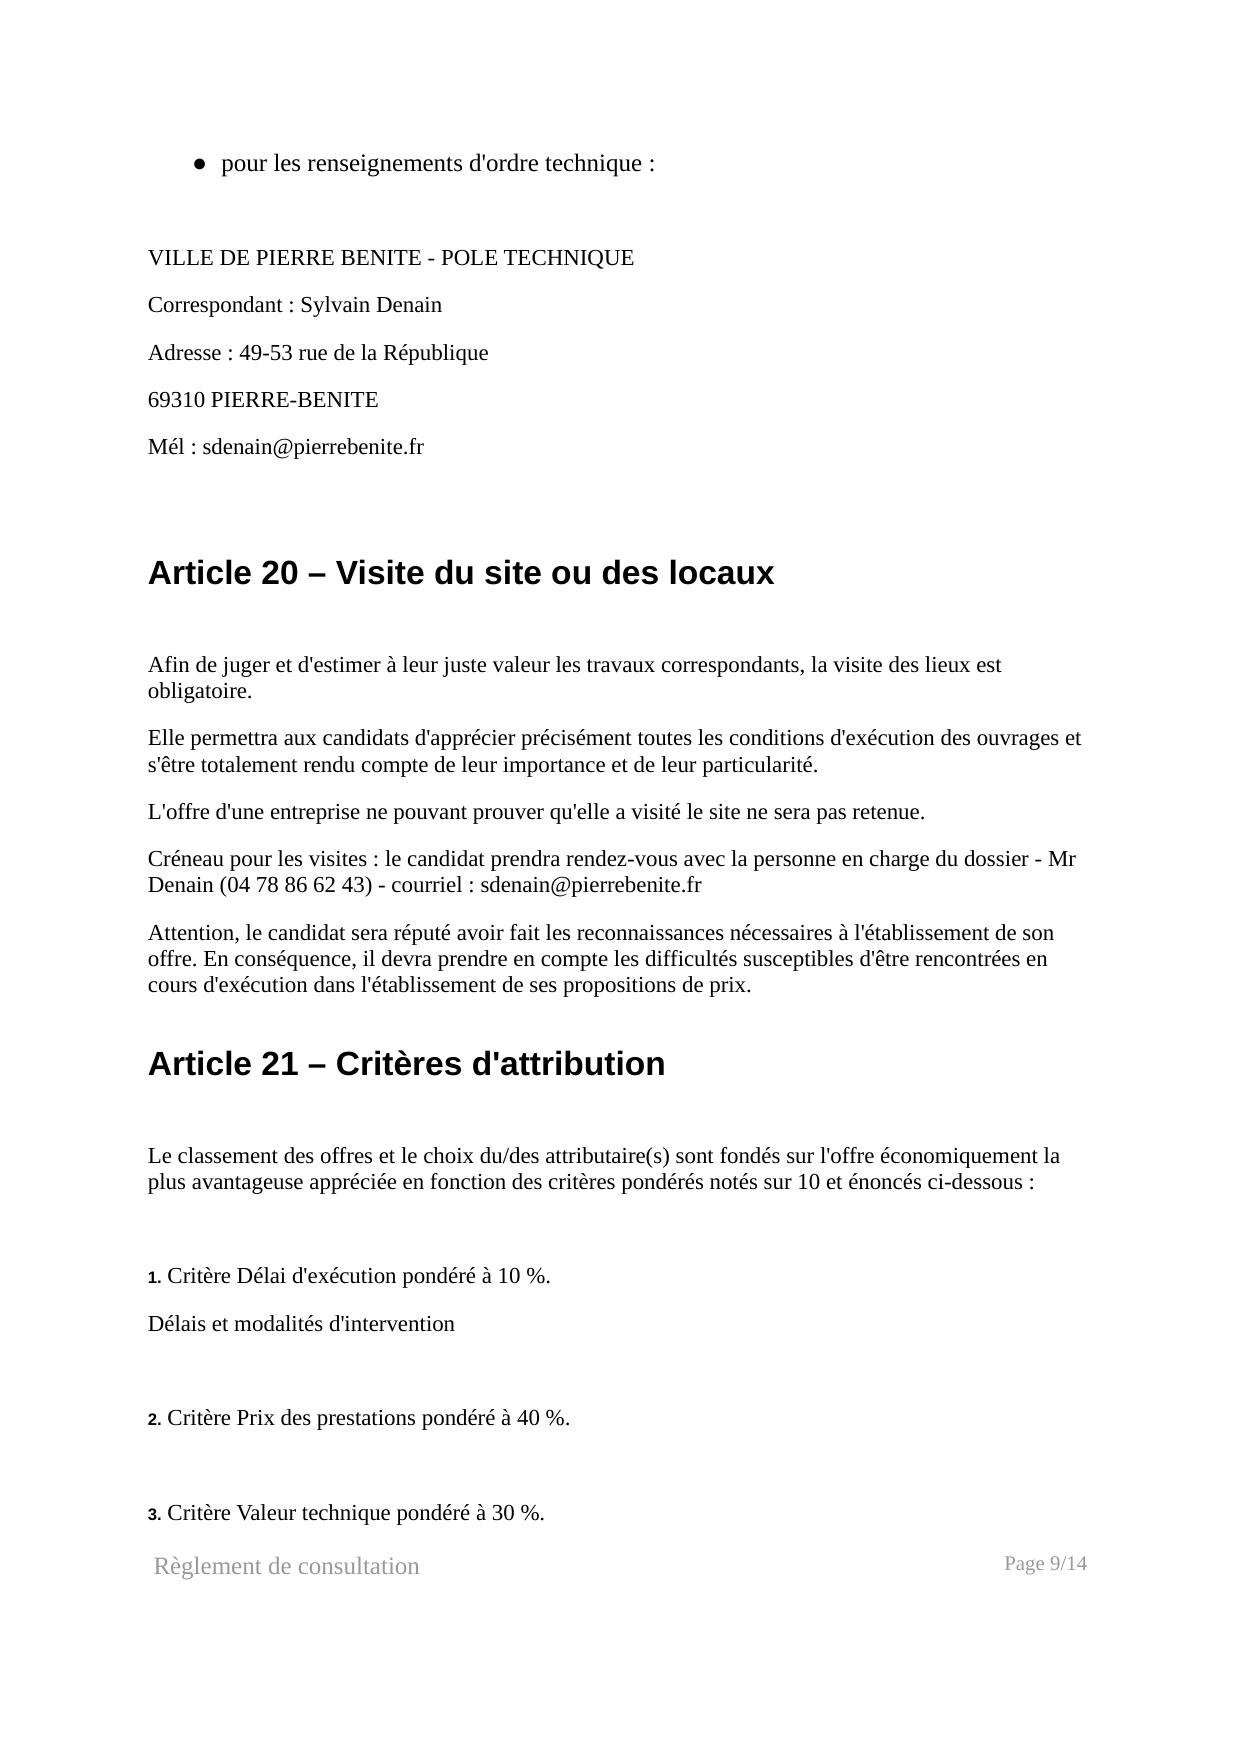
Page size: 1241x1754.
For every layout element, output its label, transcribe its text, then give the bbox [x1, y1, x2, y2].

text 2. Critère Prix des prestations pondéré à 40 %. [148, 1404, 1093, 1431]
text Le classement des offres et le choix du/des attributaire(s) sont fondés sur l'offre économiquement la plus avantageuse appréciée en fonction des critères pondérés notés sur 10 et énoncés ci-dessous : [148, 1142, 1093, 1194]
text Créneau pour les visites : le candidat prendra rendez-vous avec la personne en charge du dossier - Mr Denain (04 78 86 62 43) - courriel : sdenain@pierrebenite.fr [148, 845, 1093, 898]
list pour les renseignements d'ordre technique : [192, 148, 1093, 176]
subtitle Article 21 – Critères d'attribution [148, 1043, 1093, 1082]
text 3. Critère Valeur technique pondéré à 30 %. [148, 1498, 1093, 1525]
text Adresse : 49-53 rue de la République [148, 339, 1093, 365]
text L'offre d'une entreprise ne pouvant prouver qu'elle a visité le site ne sera pas retenue. [148, 798, 1093, 824]
text Elle permettra aux candidats d'apprécier précisément toutes les conditions d'exécution des ouvrages et s'être totalement rendu compte de leur importance et de leur particularité. [148, 724, 1093, 777]
text Afin de juger et d'estimer à leur juste valeur les travaux correspondants, la visite des lieux est obligatoire. [148, 651, 1093, 703]
subtitle Article 20 – Visite du site ou des locaux [148, 552, 1093, 591]
text Mél : sdenain@pierrebenite.fr [148, 433, 1093, 459]
text VILLE DE PIERRE BENITE - POLE TECHNIQUE [148, 244, 1093, 271]
text 1. Critère Délai d'exécution pondéré à 10 %. [148, 1263, 1093, 1289]
text Attention, le candidat sera réputé avoir fait les reconnaissances nécessaires à l'établissement de son offre. En conséquence, il devra prendre en compte les difficultés susceptibles d'être rencontrées en cours d'exécution dans l'établissement de ses propositions de prix. [148, 919, 1093, 998]
text Correspondant : Sylvain Denain [148, 292, 1093, 318]
text 69310 PIERRE-BENITE [148, 386, 1093, 412]
text Délais et modalités d'intervention [148, 1310, 1093, 1336]
